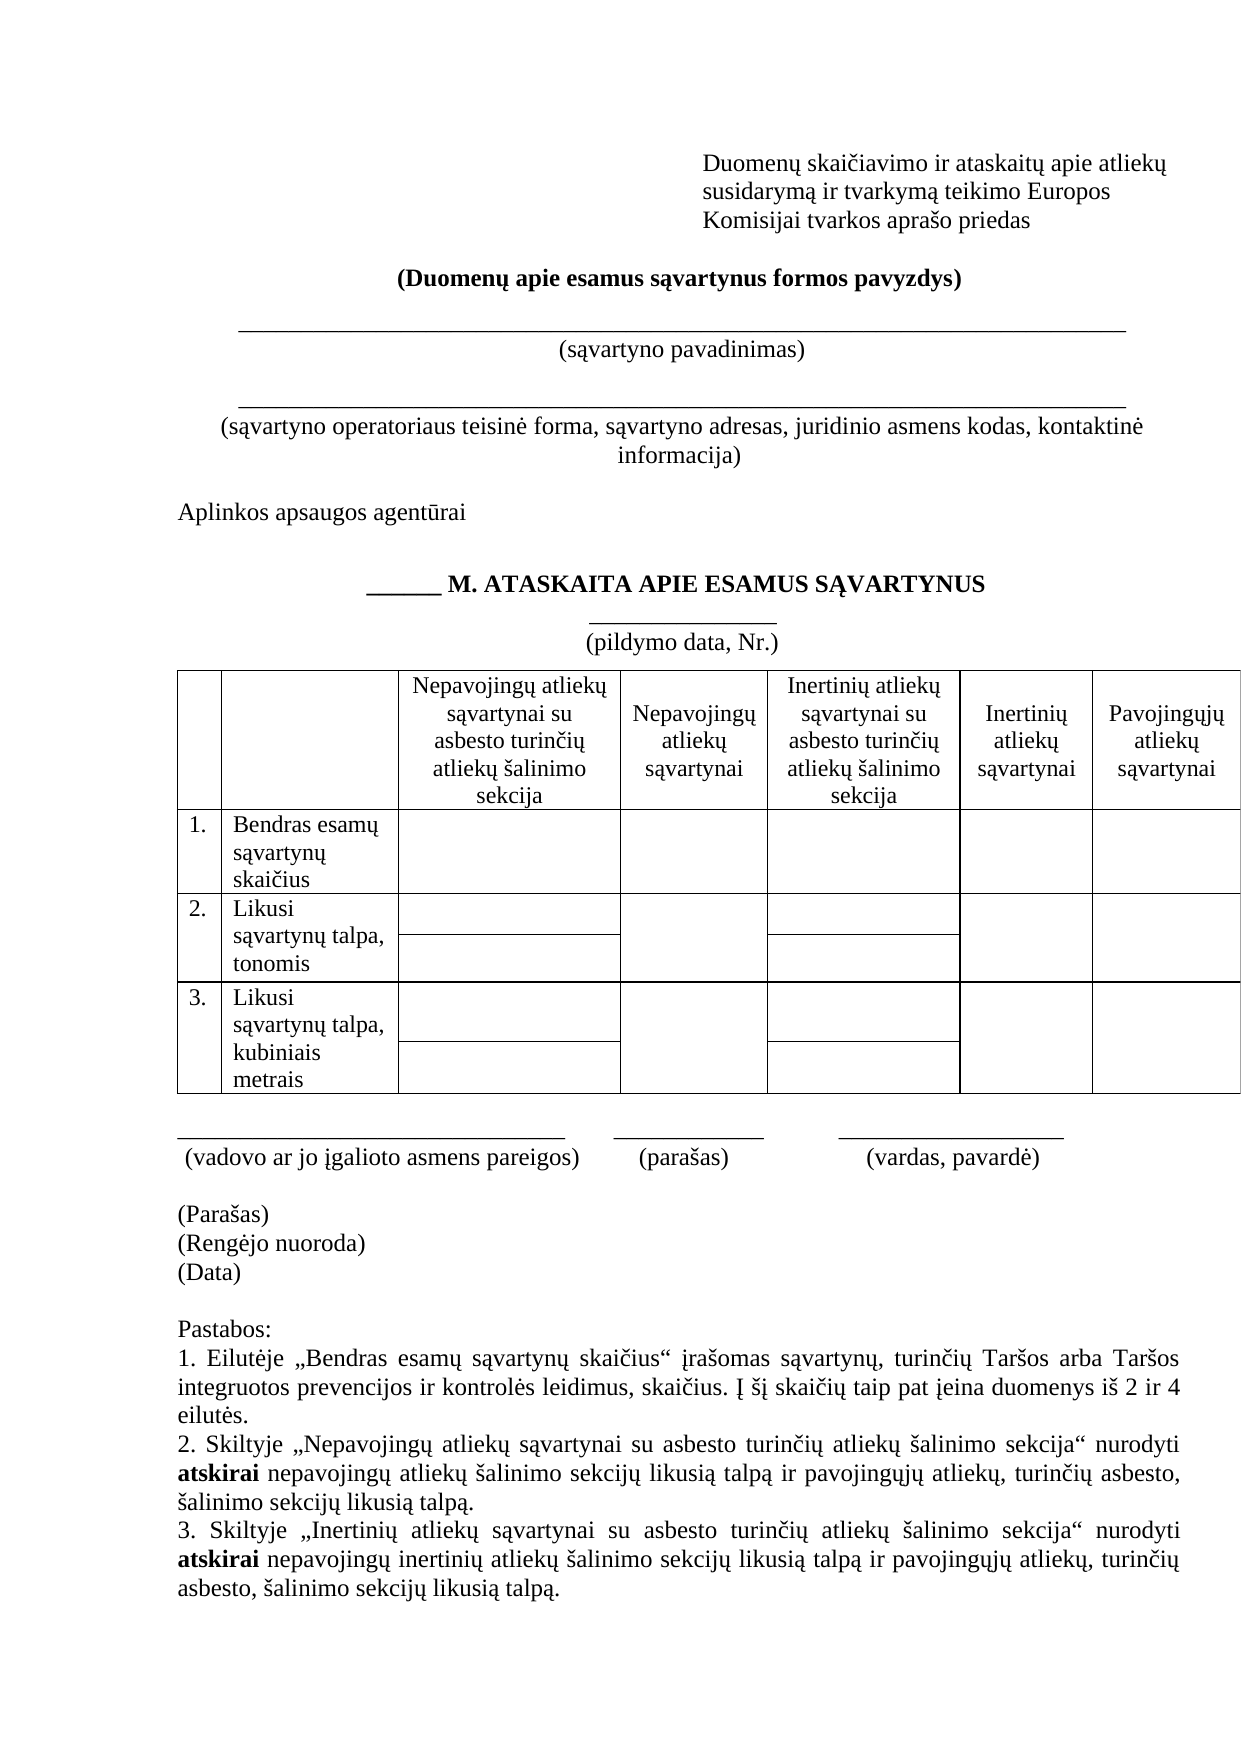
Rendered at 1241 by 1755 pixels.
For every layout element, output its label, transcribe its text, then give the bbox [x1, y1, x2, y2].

text ______ M. ATASKAITA apie esamus sąvartynus [177, 569, 1181, 598]
text _______________ [177, 598, 1181, 627]
table_cell Likusi sąvartynų talpa, tonomis [222, 894, 398, 981]
table_cell Likusi sąvartynų talpa, kubiniais metrais [222, 983, 398, 1093]
table_cell [399, 810, 620, 893]
text 1. Eilutėje „Bendras esamų sąvartynų skaičius“ įrašomas sąvartynų, turinčių Taršos arba Taršos integruotos prevencijos ir kontrolės leidimus, skaičius. Į šį skaičių taip pat įeina duomenys iš 2 ir 4 eilutės. [177, 1343, 1181, 1429]
table_cell [768, 1042, 959, 1093]
table_header Inertinių atliekų sąvartynai su asbesto turinčių atliekų šalinimo sekcija [768, 671, 959, 809]
table_cell [621, 810, 767, 893]
text 3. Skiltyje „Inertinių atliekų sąvartynai su asbesto turinčių atliekų šalinimo sekcija“ nurodyti atskirai nepavojingų inertinių atliekų šalinimo sekcijų likusią talpą ir pavojingųjų atliekų, turinčių asbesto, šalinimo sekcijų likusią talpą. [177, 1516, 1181, 1602]
table_cell [621, 983, 767, 1093]
table_cell [768, 983, 959, 1041]
table_cell [399, 894, 620, 934]
text 2. Skiltyje „Nepavojingų atliekų sąvartynai su asbesto turinčių atliekų šalinimo sekcija“ nurodyti atskirai nepavojingų atliekų šalinimo sekcijų likusią talpą ir pavojingųjų atliekų, turinčių asbesto, šalinimo sekcijų likusią talpą. [177, 1429, 1181, 1516]
table_cell [961, 810, 1092, 893]
text (sąvartyno pavadinimas) [177, 334, 1181, 363]
table_header Nepavojingų atliekų sąvartynai su asbesto turinčių atliekų šalinimo sekcija [399, 671, 620, 809]
table_cell [1093, 983, 1240, 1093]
table_header Pavojingųjų atliekų sąvartynai [1093, 671, 1240, 809]
table_cell [399, 983, 620, 1041]
table_header [178, 671, 221, 809]
table_cell [768, 894, 959, 934]
text Pastabos: [177, 1314, 1181, 1343]
table_cell [961, 894, 1092, 981]
text Aplinkos apsaugos agentūrai [177, 497, 1181, 526]
table_cell [1093, 810, 1240, 893]
text (sąvartyno operatoriaus teisinė forma, sąvartyno adresas, juridinio asmens kodas, kontaktinė informacija) [177, 411, 1181, 469]
text _______________________________________________________________________ [177, 306, 1181, 334]
table_cell 3. [178, 983, 221, 1093]
table_cell [768, 935, 959, 981]
table_cell [621, 894, 767, 981]
table_cell [399, 935, 620, 981]
text (Duomenų apie esamus sąvartynus formos pavyzdys) [177, 263, 1181, 291]
table_cell [399, 1042, 620, 1093]
text Duomenų skaičiavimo ir ataskaitų apie atliekų [702, 148, 1181, 176]
text susidarymą ir tvarkymą teikimo Europos [702, 176, 1181, 205]
table_cell [768, 810, 959, 893]
table_cell [1093, 894, 1240, 981]
text (vadovo ar jo įgalioto asmens pareigos) (parašas) (vardas, pavardė) [177, 1142, 1181, 1171]
text (pildymo data, Nr.) [177, 627, 1181, 656]
text (Data) [177, 1257, 1181, 1286]
table_header Nepavojingų atliekų sąvartynai [621, 671, 767, 809]
text Komisijai tvarkos aprašo priedas [702, 205, 1181, 234]
text (Parašas) [177, 1199, 1181, 1228]
table_header Inertinių atliekų sąvartynai [961, 671, 1092, 809]
table_cell [961, 983, 1092, 1093]
text _______________________________________________________________________ [177, 382, 1181, 411]
text (Rengėjo nuoroda) [177, 1228, 1181, 1257]
table_header [222, 671, 398, 809]
table_cell Bendras esamų sąvartynų skaičius [222, 810, 398, 893]
text _______________________________ ____________ __________________ [177, 1113, 1181, 1142]
table_cell 1. [178, 810, 221, 893]
table_cell 2. [178, 894, 221, 981]
